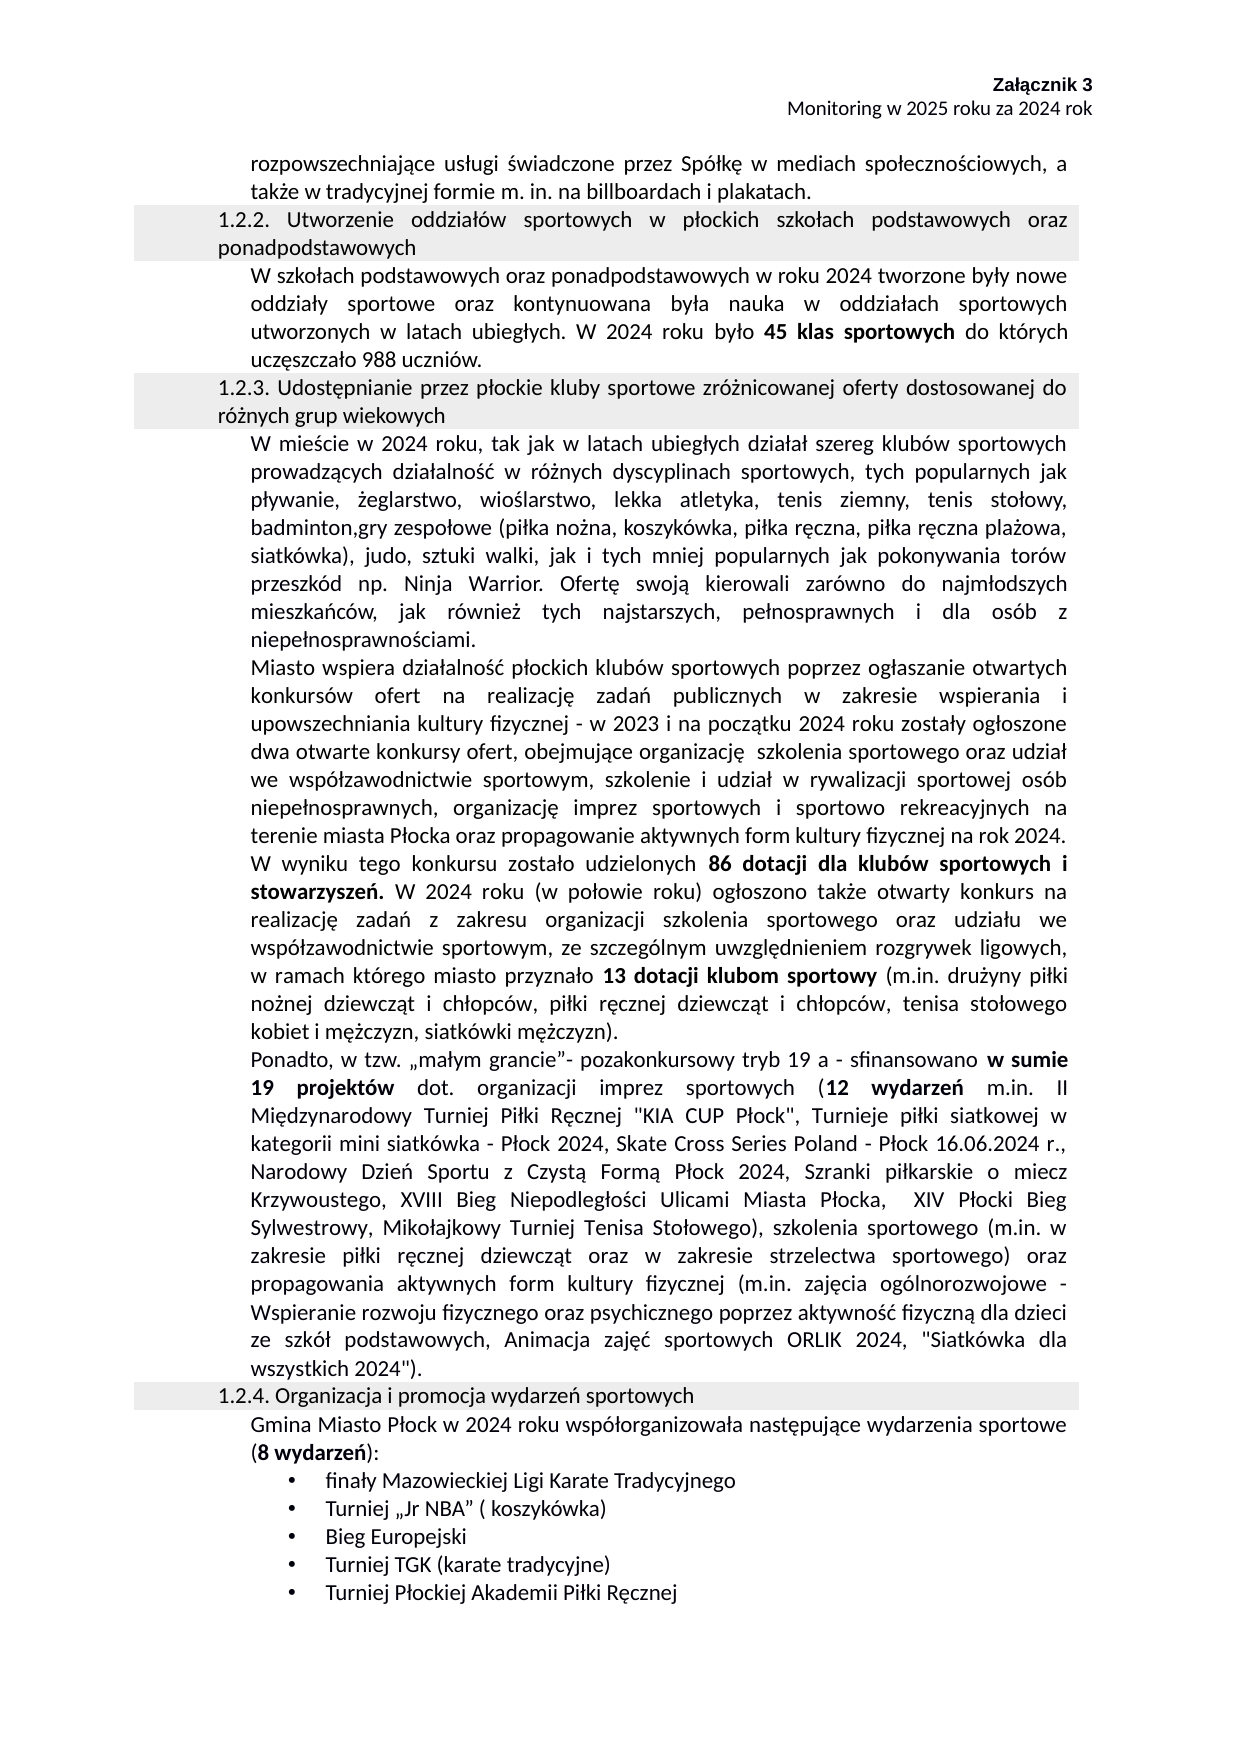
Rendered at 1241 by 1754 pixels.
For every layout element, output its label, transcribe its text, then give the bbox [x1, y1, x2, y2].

table_cell [134, 373, 166, 429]
table_cell [134, 261, 166, 373]
table_cell [204, 429, 237, 1382]
table_cell rozpowszechniające usługi świadczone przez Spółkę w mediach społecznościowych, a także w tradycyjnej formie m. in. na billboardach i plakatach. [237, 149, 1079, 205]
table_cell [166, 1382, 204, 1410]
table_cell [134, 149, 166, 205]
table_cell Gmina Miasto Płock w 2024 roku współorganizowała następujące wydarzenia sportowe (8 wydarzeń): finały Mazowieckiej Ligi Karate Tradycyjnego Turniej „Jr NBA” ( koszykówka) Bieg Europejski Turniej TGK (karate tradycyjne) Turniej Płockiej Akademii Piłki Ręcznej Turniej Gwiazdkowy w Karate Tradycyjnym „Kontynuując tradycję…” Młodzieżowa Liga Sportowa zorganizowała „Spotkanie opłatkowe środowiska sportowego oraz rozdanie nagród sportowych dla sportowców i trenerów za osiągnięcia w 2023 roku” Miasto w 2024 roku przyznało dotację dla 46 projektów zgłoszonych przez organizacje pozarządowe dotyczących organizacji imprez sportowych i sportowo-rekreacyjnych na terenie miasta Płocka. Do największych można zaliczyć: IX. Międzynarodowy Bieg Obrońców Płocka 1920, XVI. Mistrzostwa Polski w Sprincie Wioślarskim, XLI Memoriał Juliusza Kawieckiego, Bieg Uliczny na dystansie 10 km Tumska Dycha, 54. REGATY O PUCHAR WRZOSU I PREZYDENTA MIASTA PŁOCKA, XXX Międzynarodowy Turniej Płock Orlen Polish Open, VIII. Międzynarodowy Turniej Judo Sensei Płock, Młodzieżowe Mistrzostwa Polski w Kickboxingu, Memoriał im. Wojciecha Ostrzyckiego - „Ostry CUP”, „Ależ Talerz. Winter Edition 2024” (frisbee), 32. Ogólnopolskie Igrzyska Młodzieży Salezjańskiej 2024 w Płocku. Zorganizowano również turnieje w grach drużynowych: siatkarskich kobiet, piłki nożnej chłopców, koszykówki dziewcząt, piłki ręcznej kobiet i mężczyzn; W imprezach sportowych, sportowo-rekreacyjnych i wydarzeniach propagujących aktywne formy kultury fizycznej, organizowanych w ramach uzyskanych dotacji, jak również współorganizowanych bezpośrednio z miastem, uczestniczyło ok. 14.439 osób (zawodnicy, osoby towarzyszące - kibice, wolontariusze). W 2024 roku Gmina Miasto Płock organizowała i/lub promowała 12 wydarzeń sportowych, tj.: Bieg Żołnierzy Wyklętych Tropem Wilczym w Radotkach, Jungle Ninja, Garmin Iron Triathlon, Mistrzostwa Polski w Piłce Ręcznej Plażowej 2024, Adrenaline Rush OCR, Ninja Camp Intro 2024, Mistrzostwa Polski w Kolarstwie Szosowym 2024, Toughest Firefighter Challenge 2024, Szyjemy Sport na miarę, Mistrzostwa Polski Parkour, Mistrzostwa Świata federacji WADF oraz Turniej Tańca Falcon Cup. Realizacja zadania Organizacja i promocja wydarzeń sportowych jest zgodna również z zapisami programu współpracy Gminy Miasto Płock z organizacjami pozarządowymi i innymi podmiotami wymienionymi w art. 3 ust. 3 ustawy o działalności pożytku publicznego i o wolontariacie na 2024 rok. Zgodnie z treścią ww. programu podniesienie efektywności współpracy Miasta z organizacjami pozarządowymi w zakresie realizacji zadań publicznych przyjmowało formy tj.: - promocja działań organizacji pozarządowych w tym promocja organizowanych wydarzeń sportowych, - realizacja wspólnych projektów oraz realizacja wspólnych działań na rzecz promocji miasta. Na podstawie zapisów instrukcji dotyczącej ustalenia zasad i trybu postępowania w przypadku składanych wniosków o patronat honorowy organizacje pozarządowe oraz inne instytucje i podmioty występowały o nadanie organizowanym przedsięwzięciom w tym organizowanym wydarzeniom sportowym honorowego patronatu Prezydenta Miasta Płocka. W 2024 roku Prezydent Miasta Płocka objął honorowym patronatem następujące wydarzenia sportowe: "Turniej brydża sportowego "O PUCHAR PREZYDENTA MIASTA PŁOCKA", XVIII edycja Mercedesem po Wiśle Classic Days, XXII Ogólnopolskie Igrzyska Młodzieży Salezjańskiej Dziewcząt i Chłopców, Jungle Ninja European Championship - wydarzenie sportowe, „Mazowiecka Liga Karate Tradycyjnego 2024 - finał”, turniej „JrNBA”, 47. Ogólnopolski Harcerski Rajd „Wisła”, Organizacja Międzynarodowego Turnieju Tańca, Mistrzostwa Polski Parkour, Mistrzostwa Świata w Tańcu Artystycznym Federacji World Artistic Dance Federation, „Wieczór Marzeń w ZOO”, „ZOONOOC”,”Mistrzostwa Polski i Europy Hodowców Gupika”, „XIX Sportowa Olimpiada Przedszkolaków”, „Traditional Karate Games”, Skate Cross Series Poland, XII Edycja Fame Dance Festiwal, XXIV Dzień Papieski, VII Edycja Międzynarodowego Turnieju Piłki Nożnej Wisła Płock Youth Cup, Mistrzostwa Polski Skuterów Wodnych, 22. Bieg Solidarności im. Krzysztofa Zywera, Turniej Scrabble, Biało- Czerwone Maluchowe Mistrzostwa, Mini Olimpiada Specjalna 2024, Świąteczne Zawody Pływackie, XII Turniej Gwiazdkowy w Karate Tradycyjnym, Rajd Rowerowy dla Firm, Jungle Ninja European Championship, Płock Beach Rugby, VII Turniej Noworoczny oraz Turniej Pierwszego Kroku w Karate Tradycyjnym, XIV PŁOCK CUP. W roku 2024 MOSiR Płock zorganizował, jak i współorganizował następujące wydarzenia sportowe: 8. Bieg i marsz Nordic Walking „Po serce na mecie” w ramach akcji 31. Finału Wielkiej Orkiestry Świątecznej Pomocy, Grand Prix Challenge - 10 Bieg Europejski, Arena Challenge, Zimowa Arena Challenge, 11. Płocka Szybka Trójka, Górskie Tumskie, Zajęcia Sportowe w MOSiR Płock, Płock na rowery, Turniej Delta CUP, XIII Półmaraton Dwóch Mostów, XXXII Bieg Tumski im. A Drętkiewicza, Tumska Dycha, Międzynarodowy Turniej Piłki Nożnej Wisła Youth Cup 2024, Ależ Talerz – Winter Edition 2024, Ostry Cup – Memoriał Wojciecha Ostrzyckiego w Pływaniu, Młodzieżowa Liga Sportowa (MLS), w ramach, której uczniowie z płockich szkół podstawowych oraz średnich rozgrywali zawody w następujących dyscyplinach: lekkoatletyka, biegi przełajowe, badminton, cztery ognie, tenis stołowy, koszykówka, freesbie, piłka nożna, piłka ręczna, siatkówka, pływanie, wioślarstwo. W Płocku Wisła Płock S.A. zorganizowała mecze w ramach rozgrywek Fortuna I Liga w sezonie 2023/2024 i 2024/2025, w sumie 17 meczów z udziałem zespołu Wisły Płock, a spółka SPR Wisła Płock S.A. w 2024 roku organizowała mecze piłki ręcznej w rozgrywkach europejskich, krajowych: Superligi, I ligi piłkarzy ręcznych, juniorów oraz juniorów młodszych. Ogółem zorganizowano 56 spotkań (26 meczy I zespół seniorów, 30 II zespół, zespoły juniorskie) [237, 1410, 1079, 1606]
table_cell [204, 149, 237, 205]
table_cell [134, 205, 166, 261]
table_cell [134, 1410, 166, 1606]
table_cell [134, 1382, 166, 1410]
table_cell 1.2.4. Organizacja i promocja wydarzeń sportowych [204, 1382, 1079, 1410]
table_cell [166, 261, 204, 373]
table_cell 1.2.3. Udostępnianie przez płockie kluby sportowe zróżnicowanej oferty dostosowanej do różnych grup wiekowych [204, 373, 1079, 429]
table_cell [166, 205, 204, 261]
table_cell [204, 261, 237, 373]
table_cell W szkołach podstawowych oraz ponadpodstawowych w roku 2024 tworzone były nowe oddziały sportowe oraz kontynuowana była nauka w oddziałach sportowych utworzonych w latach ubiegłych. W 2024 roku było 45 klas sportowych do których uczęszczało 988 uczniów. [237, 261, 1079, 373]
table_cell [166, 373, 204, 429]
table_cell W mieście w 2024 roku, tak jak w latach ubiegłych działał szereg klubów sportowych prowadzących działalność w różnych dyscyplinach sportowych, tych popularnych jak pływanie, żeglarstwo, wioślarstwo, lekka atletyka, tenis ziemny, tenis stołowy, badminton,gry zespołowe (piłka nożna, koszykówka, piłka ręczna, piłka ręczna plażowa, siatkówka), judo, sztuki walki, jak i tych mniej popularnych jak pokonywania torów przeszkód np. Ninja Warrior. Ofertę swoją kierowali zarówno do najmłodszych mieszkańców, jak również tych najstarszych, pełnosprawnych i dla osób z niepełnosprawnościami. Miasto wspiera działalność płockich klubów sportowych poprzez ogłaszanie otwartych konkursów ofert na realizację zadań publicznych w zakresie wspierania i upowszechniania kultury fizycznej - w 2023 i na początku 2024 roku zostały ogłoszone dwa otwarte konkursy ofert, obejmujące organizację szkolenia sportowego oraz udział we współzawodnictwie sportowym, szkolenie i udział w rywalizacji sportowej osób niepełnosprawnych, organizację imprez sportowych i sportowo rekreacyjnych na terenie miasta Płocka oraz propagowanie aktywnych form kultury fizycznej na rok 2024. W wyniku tego konkursu zostało udzielonych 86 dotacji dla klubów sportowych i stowarzyszeń. W 2024 roku (w połowie roku) ogłoszono także otwarty konkurs na realizację zadań z zakresu organizacji szkolenia sportowego oraz udziału we współzawodnictwie sportowym, ze szczególnym uwzględnieniem rozgrywek ligowych, w ramach którego miasto przyznało 13 dotacji klubom sportowy (m.in. drużyny piłki nożnej dziewcząt i chłopców, piłki ręcznej dziewcząt i chłopców, tenisa stołowego kobiet i mężczyzn, siatkówki mężczyzn). Ponadto, w tzw. „małym grancie”- pozakonkursowy tryb 19 a - sfinansowano w sumie 19 projektów dot. organizacji imprez sportowych (12 wydarzeń m.in. II Międzynarodowy Turniej Piłki Ręcznej "KIA CUP Płock", Turnieje piłki siatkowej w kategorii mini siatkówka - Płock 2024, Skate Cross Series Poland - Płock 16.06.2024 r., Narodowy Dzień Sportu z Czystą Formą Płock 2024, Szranki piłkarskie o miecz Krzywoustego, XVIII Bieg Niepodległości Ulicami Miasta Płocka, XIV Płocki Bieg Sylwestrowy, Mikołajkowy Turniej Tenisa Stołowego), szkolenia sportowego (m.in. w zakresie piłki ręcznej dziewcząt oraz w zakresie strzelectwa sportowego) oraz propagowania aktywnych form kultury fizycznej (m.in. zajęcia ogólnorozwojowe - Wspieranie rozwoju fizycznego oraz psychicznego poprzez aktywność fizyczną dla dzieci ze szkół podstawowych, Animacja zajęć sportowych ORLIK 2024, "Siatkówka dla wszystkich 2024"). [237, 429, 1079, 1382]
table_cell [166, 429, 204, 1382]
table_cell [204, 1410, 237, 1606]
table_cell 1.2.2. Utworzenie oddziałów sportowych w płockich szkołach podstawowych oraz ponadpodstawowych [204, 205, 1079, 261]
table_cell [166, 1410, 204, 1606]
table_cell [134, 429, 166, 1382]
table_cell [166, 149, 204, 205]
